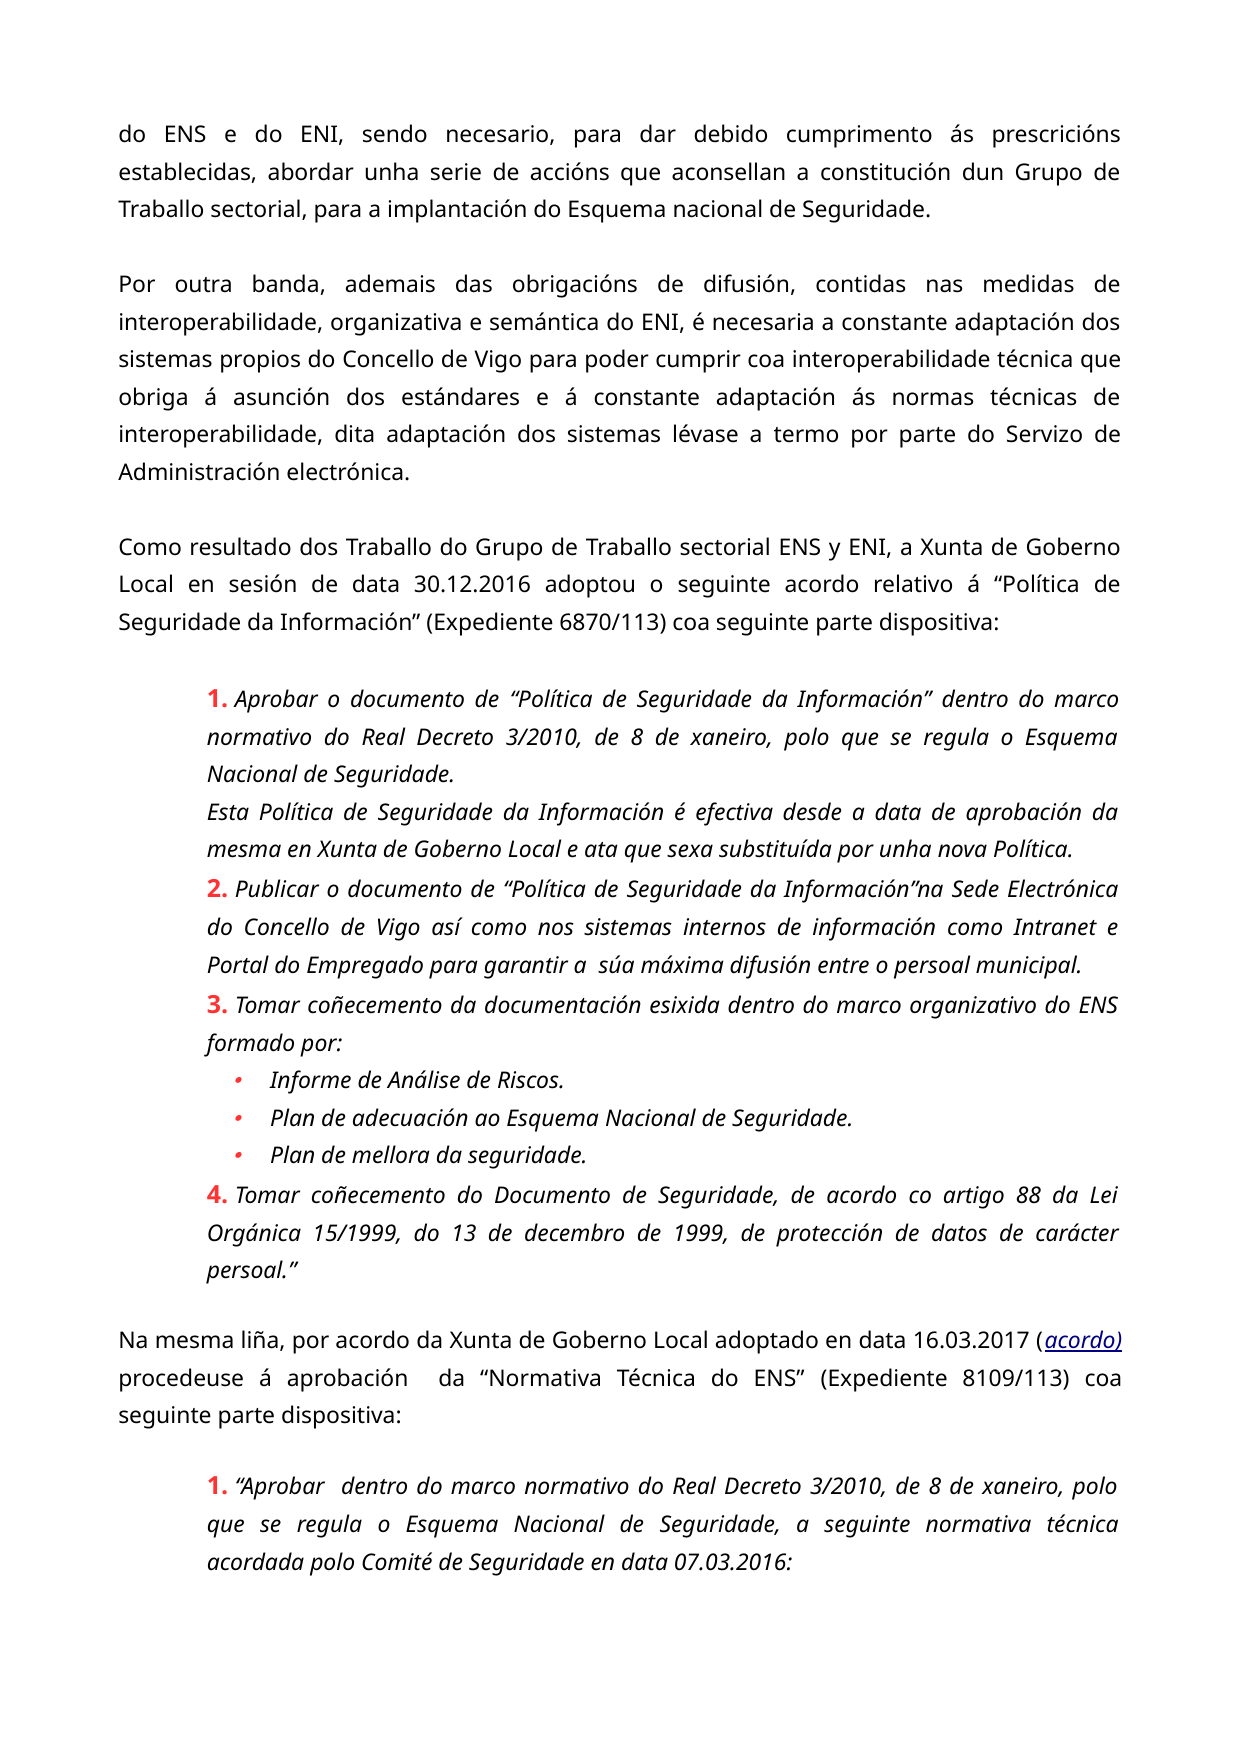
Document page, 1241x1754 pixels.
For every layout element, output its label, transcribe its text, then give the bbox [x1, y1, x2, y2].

text Na mesma liña, por acordo da Xunta de Goberno Local adoptado en data 16.03.2017 (acordo) procedeuse á aprobación da “Normativa Técnica do ENS” (Expediente 8109/113) coa seguinte parte dispositiva: [118, 1324, 1122, 1430]
list Tomar coñecemento da documentación esixida dentro do marco organizativo do ENS formado por: [207, 986, 1122, 1058]
list Plan de adecuación ao Esquema Nacional de Seguridade. [232, 1102, 1122, 1133]
list Publicar o documento de “Política de Seguridade da Información”na Sede Electrónica do Concello de Vigo así como nos sistemas internos de información como Intranet e Portal do Empregado para garantir a súa máxima difusión entre o persoal municipal. [207, 871, 1122, 980]
list Plan de mellora da seguridade. [232, 1139, 1122, 1170]
text Por outra banda, ademais das obrigacións de difusión, contidas nas medidas de interoperabilidade, organizativa e semántica do ENI, é necesaria a constante adaptación dos sistemas propios do Concello de Vigo para poder cumprir coa interoperabilidade técnica que obriga á asunción dos estándares e á constante adaptación ás normas técnicas de interoperabilidade, dita adaptación dos sistemas lévase a termo por parte do Servizo de Administración electrónica. [118, 268, 1122, 487]
list Informe de Análise de Riscos. [232, 1064, 1122, 1095]
list Tomar coñecemento do Documento de Seguridade, de acordo co artigo 88 da Lei Orgánica 15/1999, do 13 de decembro de 1999, de protección de datos de carácter persoal.” [207, 1177, 1122, 1286]
text do ENS e do ENI, sendo necesario, para dar debido cumprimento ás prescricións establecidas, abordar unha serie de accións que aconsellan a constitución dun Grupo de Traballo sectorial, para a implantación do Esquema nacional de Seguridade. [118, 118, 1122, 224]
text Como resultado dos Traballo do Grupo de Traballo sectorial ENS y ENI, a Xunta de Goberno Local en sesión de data 30.12.2016 adoptou o seguinte acordo relativo á “Política de Seguridade da Información” (Expediente 6870/113) coa seguinte parte dispositiva: [118, 531, 1122, 637]
list “Aprobar dentro do marco normativo do Real Decreto 3/2010, de 8 de xaneiro, polo que se regula o Esquema Nacional de Seguridade, a seguinte normativa técnica acordada polo Comité de Seguridade en data 07.03.2016: [207, 1468, 1122, 1577]
list Aprobar o documento de “Política de Seguridade da Información” dentro do marco normativo do Real Decreto 3/2010, de 8 de xaneiro, polo que se regula o Esquema Nacional de Seguridade. [207, 681, 1122, 790]
list Esta Política de Seguridade da Información é efectiva desde a data de aprobación da mesma en Xunta de Goberno Local e ata que sexa substituída por unha nova Política. [207, 796, 1122, 865]
